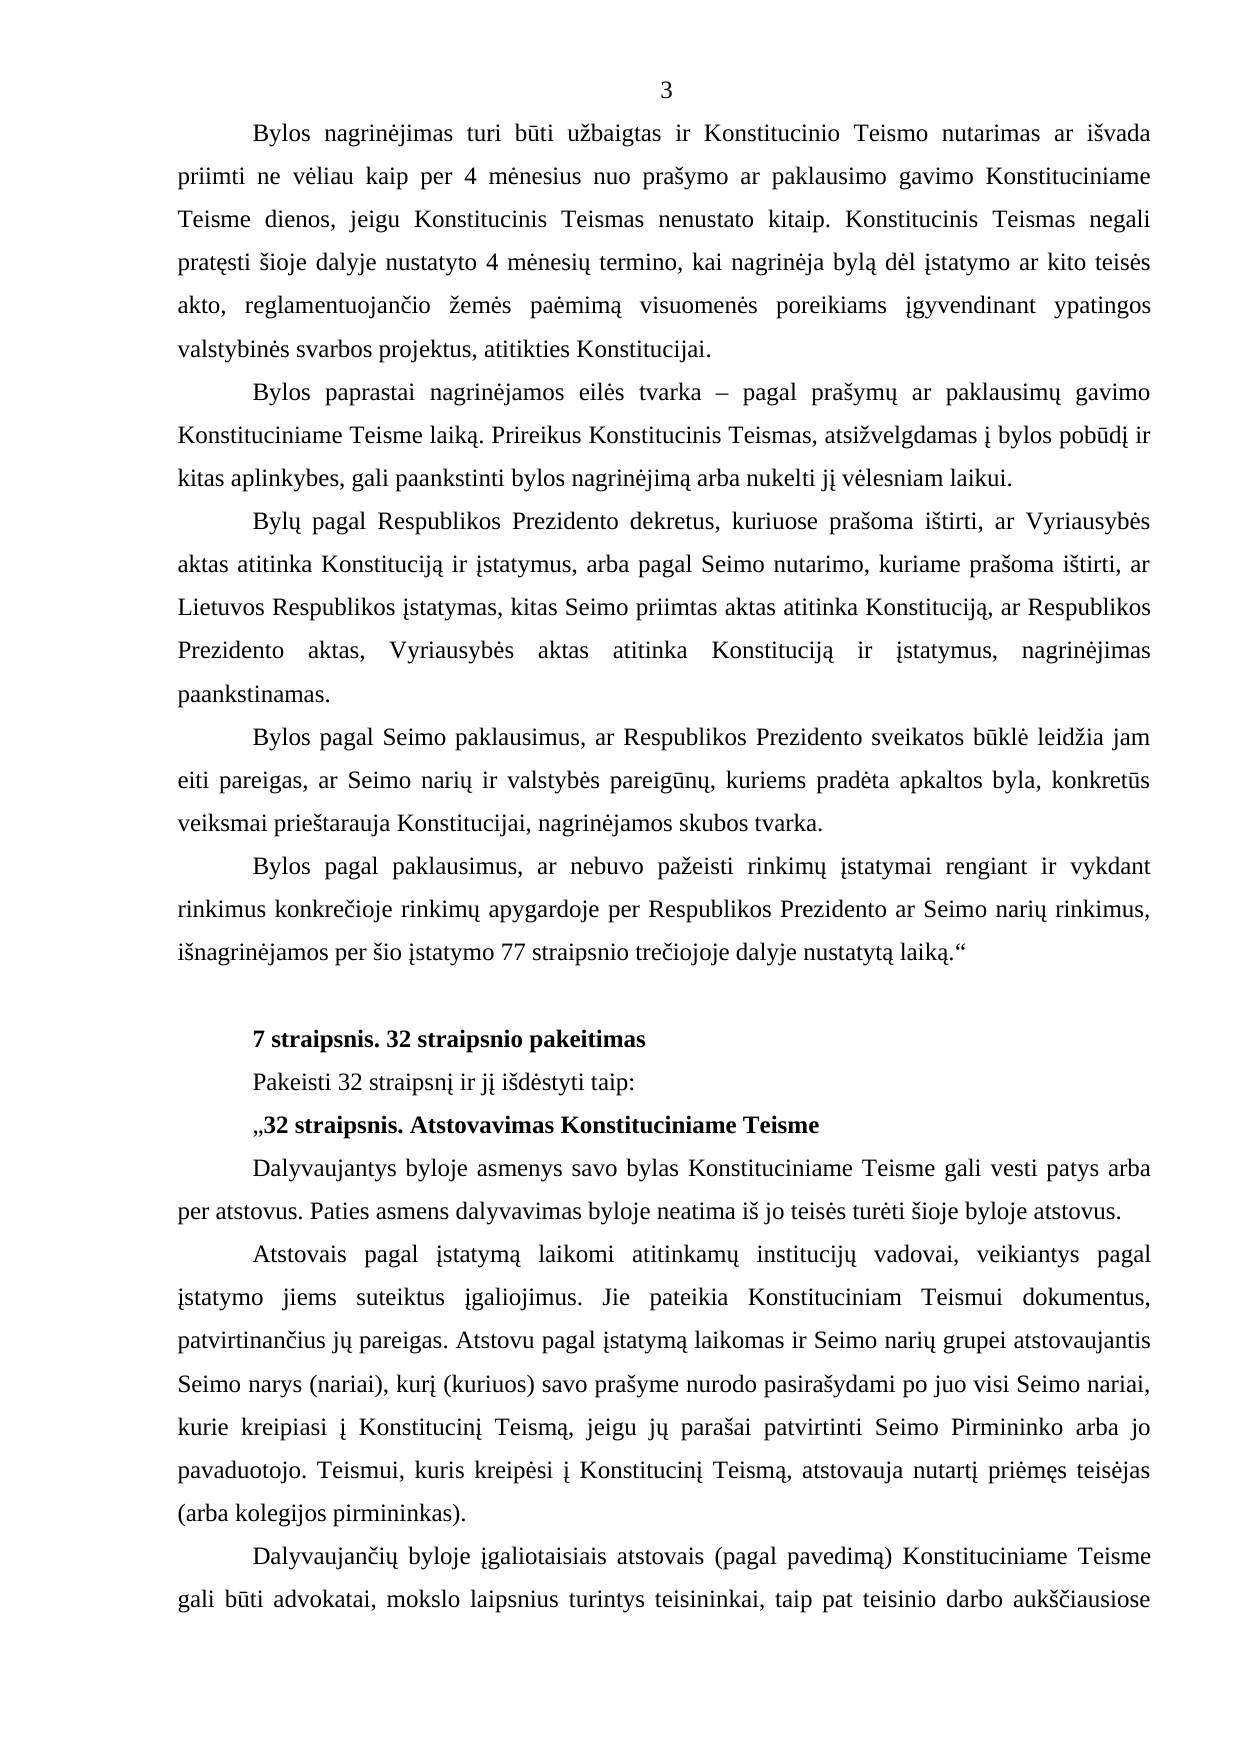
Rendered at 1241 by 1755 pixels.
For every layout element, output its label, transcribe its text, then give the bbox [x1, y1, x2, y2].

text Pakeisti 32 straipsnį ir jį išdėstyti taip: [177, 1067, 1152, 1096]
text Dalyvaujantys byloje asmenys savo bylas Konstituciniame Teisme gali vesti patys arba per atstovus. Paties asmens dalyvavimas byloje neatima iš jo teisės turėti šioje byloje atstovus. [177, 1153, 1152, 1225]
text 7 straipsnis. 32 straipsnio pakeitimas [177, 1024, 1152, 1052]
text Atstovais pagal įstatymą laikomi atitinkamų institucijų vadovai, veikiantys pagal įstatymo jiems suteiktus įgaliojimus. Jie pateikia Konstituciniam Teismui dokumentus, patvirtinančius jų pareigas. Atstovu pagal įstatymą laikomas ir Seimo narių grupei atstovaujantis Seimo narys (nariai), kurį (kuriuos) savo prašyme nurodo pasirašydami po juo visi Seimo nariai, kurie kreipiasi į Konstitucinį Teismą, jeigu jų parašai patvirtinti Seimo Pirmininko arba jo pavaduotojo. Teismui, kuris kreipėsi į Konstitucinį Teismą, atstovauja nutartį priėmęs teisėjas (arba kolegijos pirmininkas). [177, 1239, 1152, 1527]
text Bylų pagal Respublikos Prezidento dekretus, kuriuose prašoma ištirti, ar Vyriausybės aktas atitinka Konstituciją ir įstatymus, arba pagal Seimo nutarimo, kuriame prašoma ištirti, ar Lietuvos Respublikos įstatymas, kitas Seimo priimtas aktas atitinka Konstituciją, ar Respublikos Prezidento aktas, Vyriausybės aktas atitinka Konstituciją ir įstatymus, nagrinėjimas paankstinamas. [177, 506, 1152, 707]
text Bylos pagal paklausimus, ar nebuvo pažeisti rinkimų įstatymai rengiant ir vykdant rinkimus konkrečioje rinkimų apygardoje per Respublikos Prezidento ar Seimo narių rinkimus, išnagrinėjamos per šio įstatymo 77 straipsnio trečiojoje dalyje nustatytą laiką.“ [177, 851, 1152, 966]
text „32 straipsnis. Atstovavimas Konstituciniame Teisme [177, 1110, 1152, 1139]
text Bylos nagrinėjimas turi būti užbaigtas ir Konstitucinio Teismo nutarimas ar išvada priimti ne vėliau kaip per 4 mėnesius nuo prašymo ar paklausimo gavimo Konstituciniame Teisme dienos, jeigu Konstitucinis Teismas nenustato kitaip. Konstitucinis Teismas negali pratęsti šioje dalyje nustatyto 4 mėnesių termino, kai nagrinėja bylą dėl įstatymo ar kito teisės akto, reglamentuojančio žemės paėmimą visuomenės poreikiams įgyvendinant ypatingos valstybinės svarbos projektus, atitikties Konstitucijai. [177, 118, 1152, 362]
text Dalyvaujančių byloje įgaliotaisiais atstovais (pagal pavedimą) Konstituciniame Teisme gali būti advokatai, mokslo laipsnius turintys teisininkai, taip pat teisinio darbo aukščiausiose [177, 1541, 1152, 1613]
text Bylos paprastai nagrinėjamos eilės tvarka – pagal prašymų ar paklausimų gavimo Konstituciniame Teisme laiką. Prireikus Konstitucinis Teismas, atsižvelgdamas į bylos pobūdį ir kitas aplinkybes, gali paankstinti bylos nagrinėjimą arba nukelti jį vėlesniam laikui. [177, 377, 1152, 492]
text Bylos pagal Seimo paklausimus, ar Respublikos Prezidento sveikatos būklė leidžia jam eiti pareigas, ar Seimo narių ir valstybės pareigūnų, kuriems pradėta apkaltos byla, konkretūs veiksmai prieštarauja Konstitucijai, nagrinėjamos skubos tvarka. [177, 722, 1152, 837]
